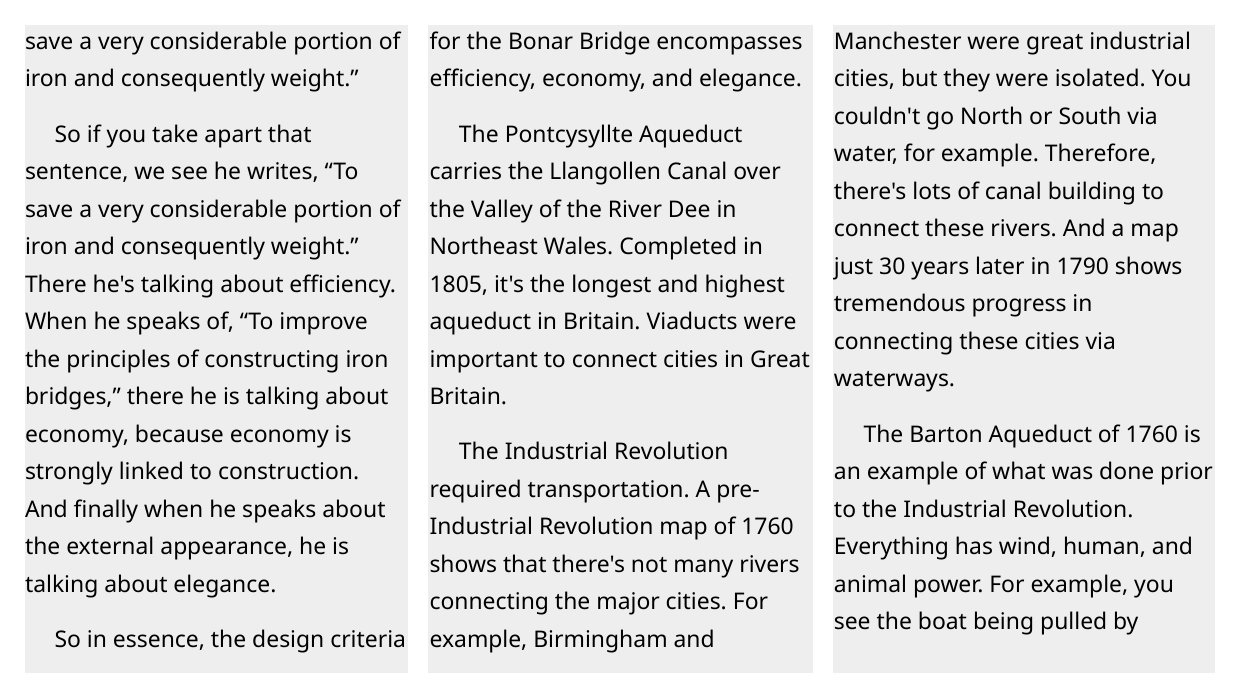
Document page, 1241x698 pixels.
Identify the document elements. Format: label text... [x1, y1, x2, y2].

text The Industrial Revolution required transportation. A pre-Industrial Revolution map of 1760 shows that there's not many rivers connecting the major cities. For example, Birmingham and [429, 435, 811, 654]
text save a very considerable portion of iron and consequently weight.” [25, 25, 406, 93]
text The Barton Aqueduct of 1760 is an example of what was done prior to the Industrial Revolution. Everything has wind, human, and animal power. For example, you see the boat being pulled by [834, 417, 1215, 636]
text The Pontcysyllte Aqueduct carries the Llangollen Canal over the Valley of the River Dee in Northeast Wales. Completed in 1805, it's the longest and highest aqueduct in Britain. Viaducts were important to connect cities in Great Britain. [429, 117, 811, 411]
text for the Bonar Bridge encompasses efficiency, economy, and elegance. [429, 25, 811, 93]
text So if you take apart that sentence, we see he writes, “To save a very considerable portion of iron and consequently weight.” There he's talking about efficiency. When he speaks of, “To improve the principles of constructing iron bridges,” there he is talking about economy, because economy is strongly linked to construction. And finally when he speaks about the external appearance, he is talking about elegance. [25, 117, 406, 599]
text Manchester were great industrial cities, but they were isolated. You couldn't go North or South via water, for example. Therefore, there's lots of canal building to connect these rivers. And a map just 30 years later in 1790 shows tremendous progress in connecting these cities via waterways. [834, 25, 1215, 393]
text So in essence, the design criteria [25, 623, 406, 654]
